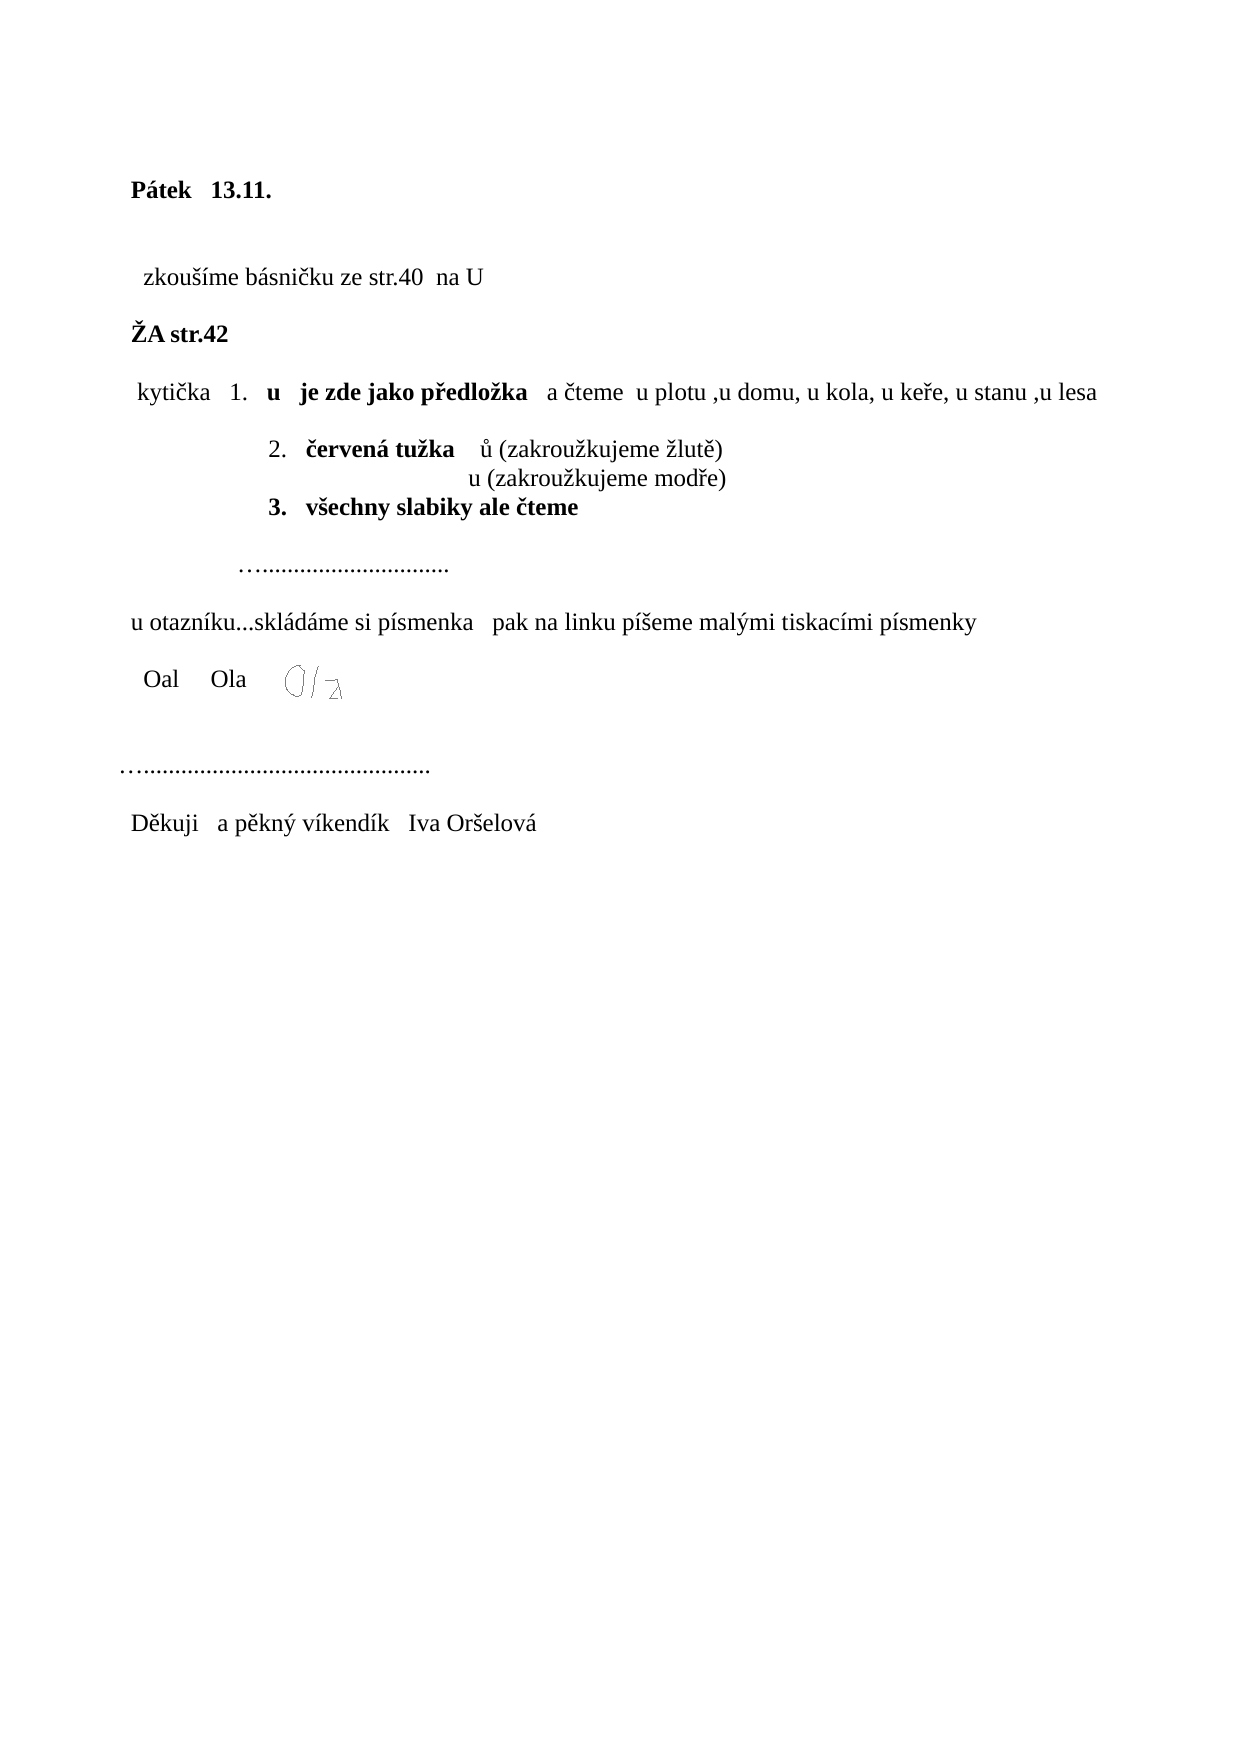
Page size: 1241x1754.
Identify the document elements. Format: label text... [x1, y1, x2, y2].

list všechny slabiky ale čteme [268, 492, 1122, 521]
text zkoušíme básničku ze str.40 na U [118, 262, 1122, 291]
text ….............................. [118, 549, 1122, 578]
text ….............................................. [118, 751, 1122, 779]
text u otazníku...skládáme si písmenka pak na linku píšeme malými tiskacími písmenky [118, 607, 1122, 636]
text Pátek 13.11. [118, 176, 1122, 204]
text kytička 1. u je zde jako předložka a čteme u plotu ,u domu, u kola, u keře, u stanu ,u lesa [118, 377, 1122, 406]
text Děkuji a pěkný víkendík Iva Oršelová [118, 808, 1122, 837]
list červená tužka ů (zakroužkujeme žlutě) [268, 434, 1122, 463]
text Oal Ola [118, 664, 1122, 693]
text ŽA str.42 [118, 319, 1122, 348]
list u (zakroužkujeme modře) [268, 463, 1122, 492]
